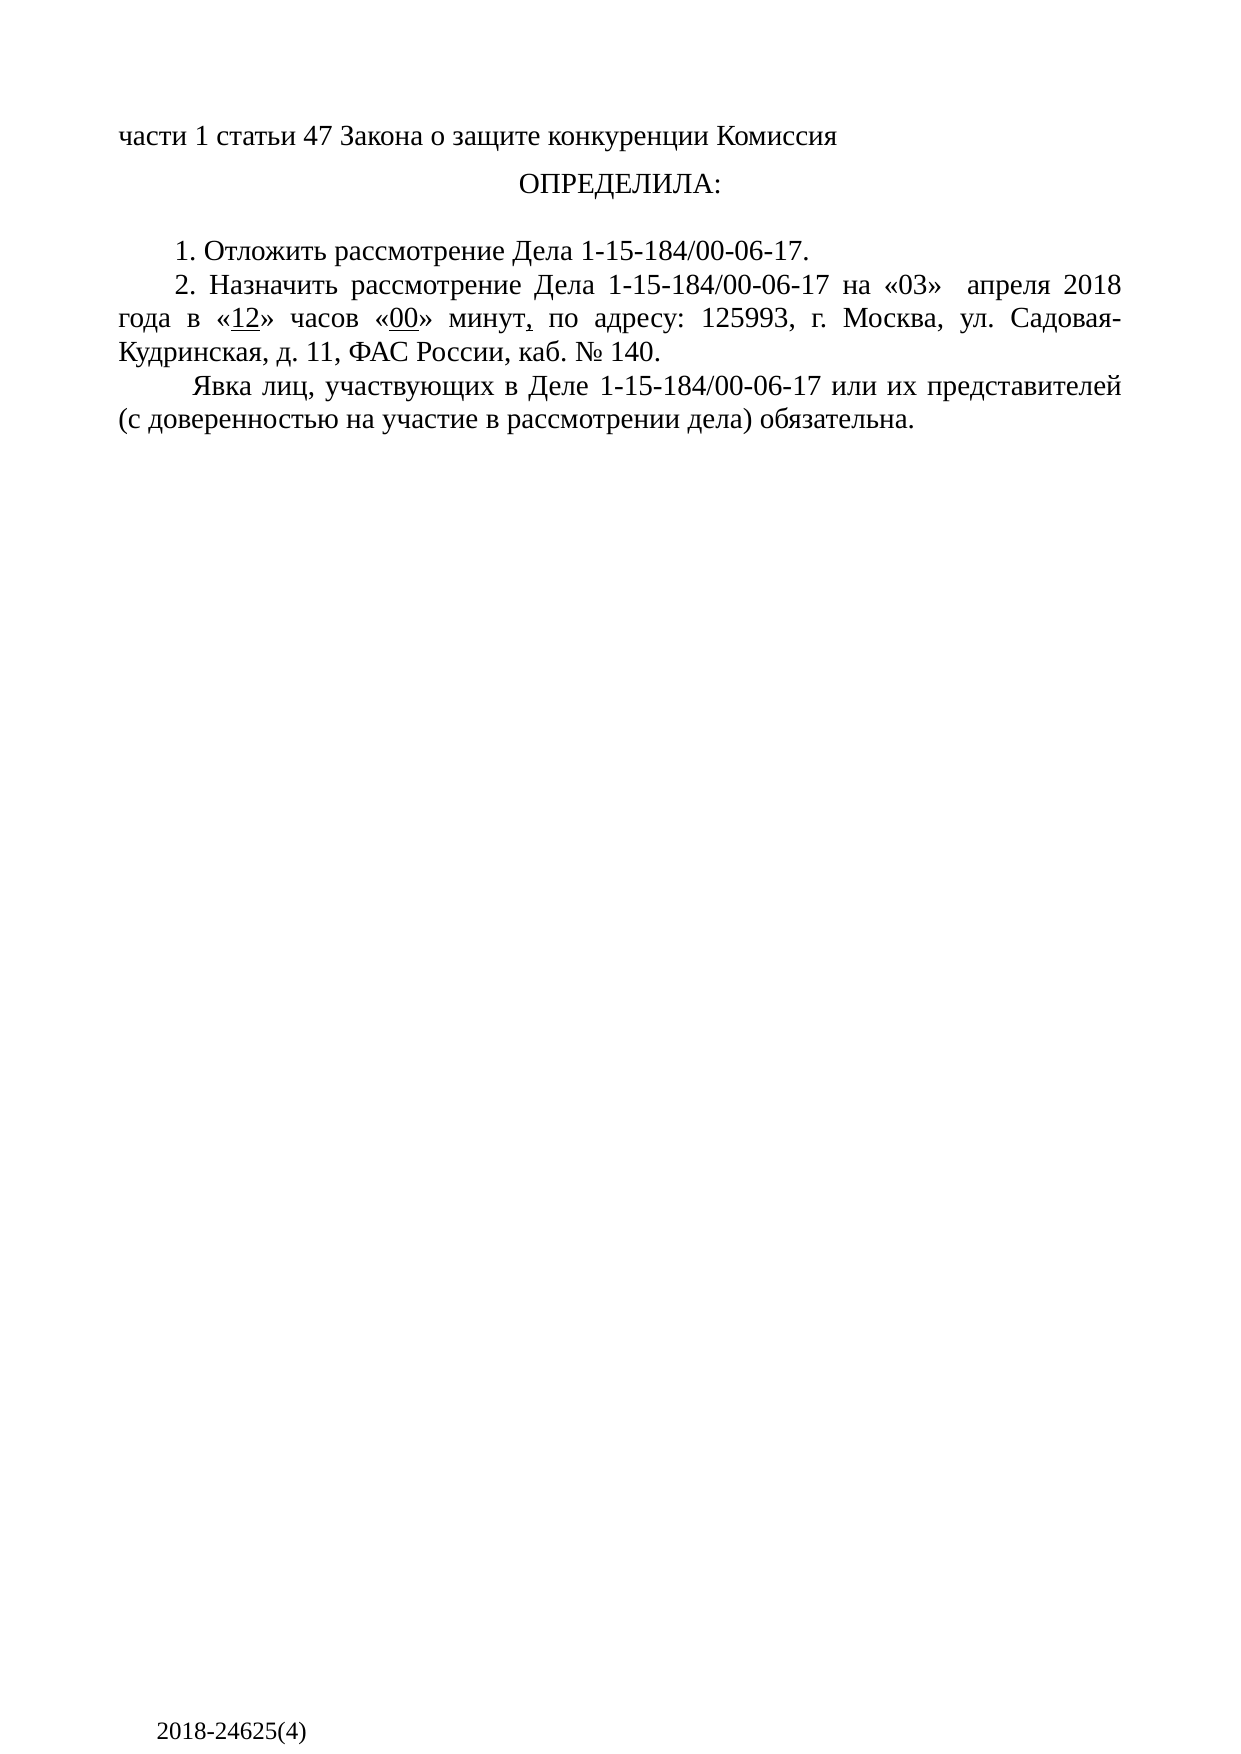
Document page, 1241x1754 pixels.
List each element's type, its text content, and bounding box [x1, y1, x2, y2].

text Явка лиц, участвующих в Деле 1-15-184/00-06-17 или их представителей (с доверенностью на участие в рассмотрении дела) обязательна. [118, 368, 1122, 435]
text части 1 статьи 47 Закона о защите конкуренции Комиссия [118, 118, 1122, 152]
text ОПРЕДЕЛИЛА: [118, 166, 1122, 200]
text 1. Отложить рассмотрение Дела 1-15-184/00-06-17. [118, 233, 1122, 267]
text 2. Назначить рассмотрение Дела 1-15-184/00-06-17 на «03» апреля 2018 года в «12» часов «00» минут, по адресу: 125993, г. Москва, ул. Садовая-Кудринская, д. 11, ФАС России, каб. № 140. [118, 267, 1122, 368]
